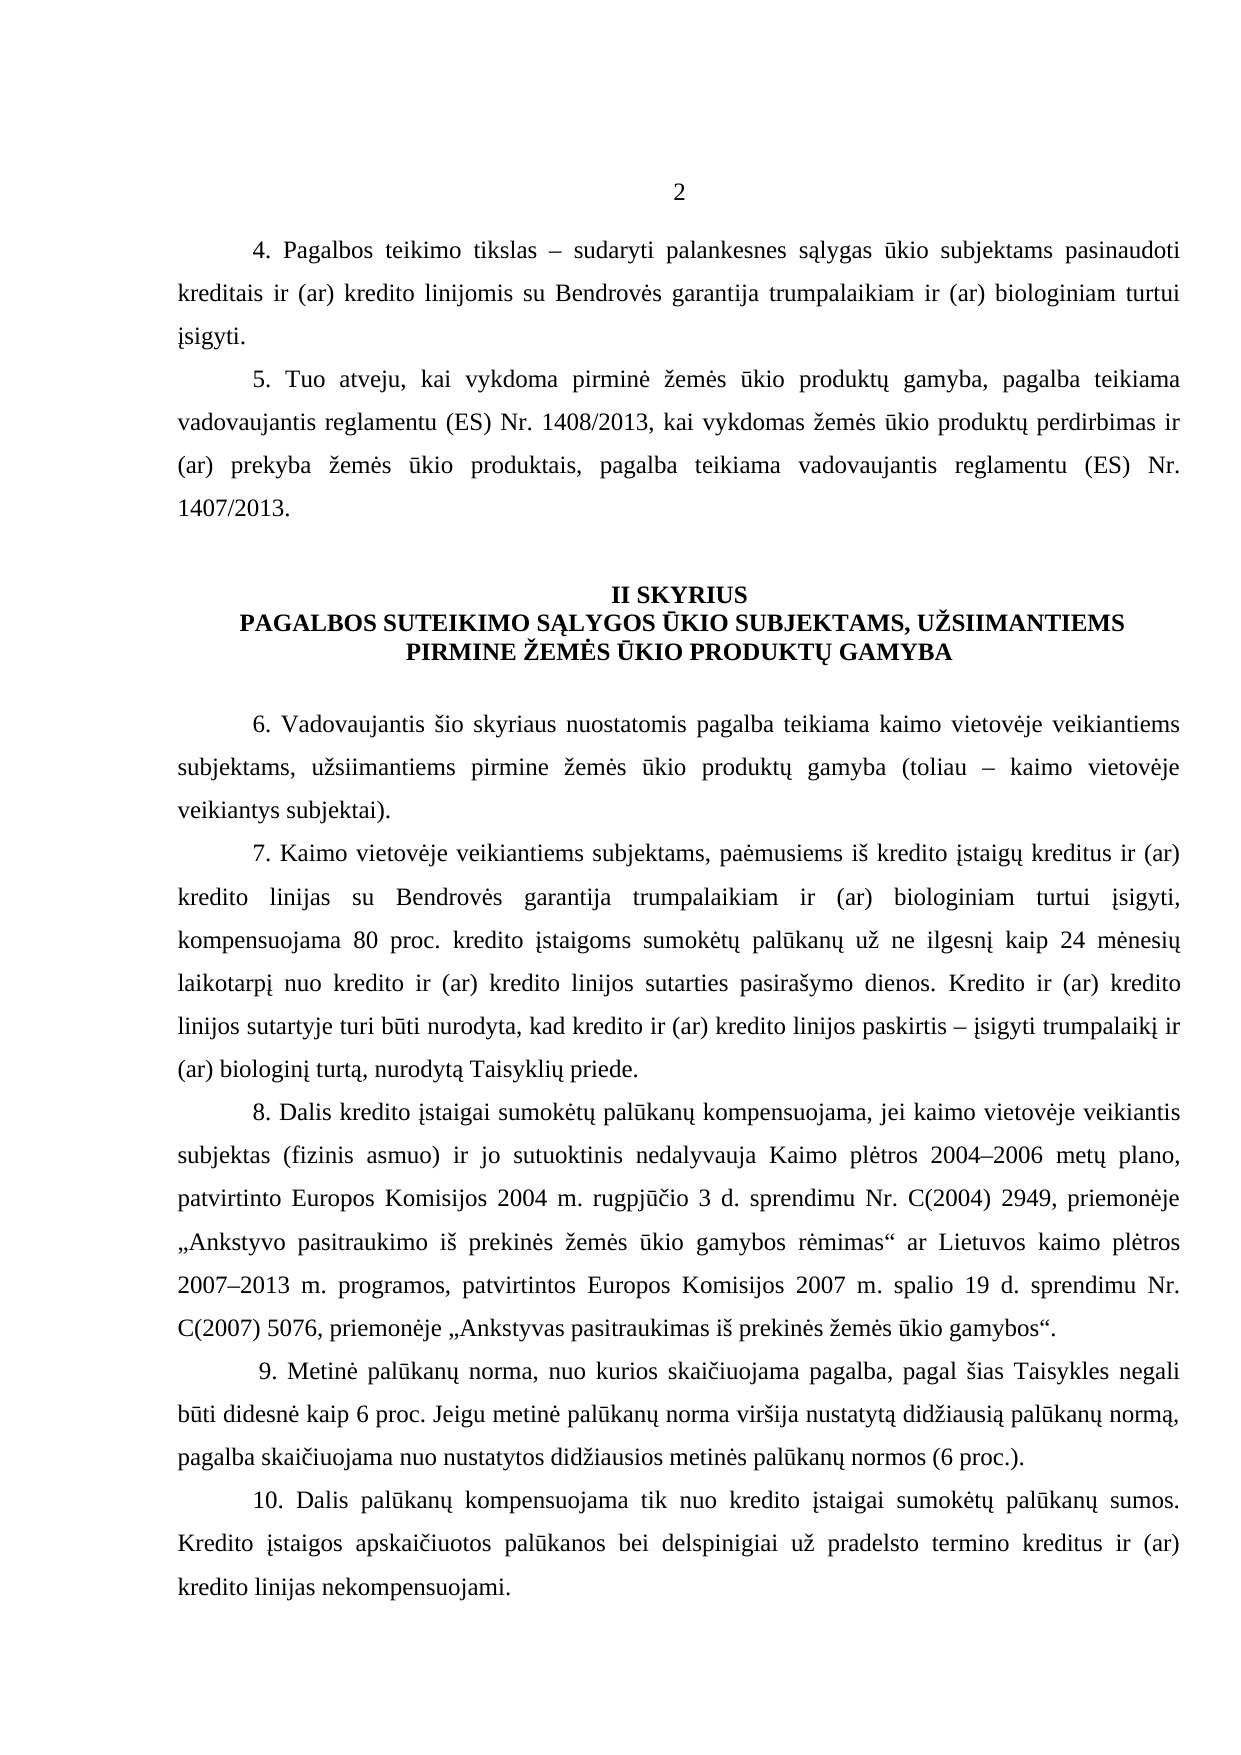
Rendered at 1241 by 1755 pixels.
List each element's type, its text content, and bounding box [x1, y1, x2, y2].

text 9. Metinė palūkanų norma, nuo kurios skaičiuojama pagalba, pagal šias Taisykles negali būti didesnė kaip 6 proc. Jeigu metinė palūkanų norma viršija nustatytą didžiausią palūkanų normą, pagalba skaičiuojama nuo nustatytos didžiausios metinės palūkanų normos (6 proc.). [177, 1356, 1181, 1471]
text II SKYRIUS [177, 580, 1181, 608]
text 8. Dalis kredito įstaigai sumokėtų palūkanų kompensuojama, jei kaimo vietovėje veikiantis subjektas (fizinis asmuo) ir jo sutuoktinis nedalyvauja Kaimo plėtros 2004–2006 metų plano, patvirtinto Europos Komisijos 2004 m. rugpjūčio 3 d. sprendimu Nr. C(2004) 2949, priemonėje „Ankstyvo pasitraukimo iš prekinės žemės ūkio gamybos rėmimas“ ar Lietuvos kaimo plėtros 2007–2013 m. programos, patvirtintos Europos Komisijos 2007 m. spalio 19 d. sprendimu Nr. C(2007) 5076, priemonėje „Ankstyvas pasitraukimas iš prekinės žemės ūkio gamybos“. [177, 1097, 1181, 1342]
text 10. Dalis palūkanų kompensuojama tik nuo kredito įstaigai sumokėtų palūkanų sumos. Kredito įstaigos apskaičiuotos palūkanos bei delspinigiai už pradelsto termino kreditus ir (ar) kredito linijas nekompensuojami. [177, 1485, 1181, 1600]
text 7. Kaimo vietovėje veikiantiems subjektams, paėmusiems iš kredito įstaigų kreditus ir (ar) kredito linijas su Bendrovės garantija trumpalaikiam ir (ar) biologiniam turtui įsigyti, kompensuojama 80 proc. kredito įstaigoms sumokėtų palūkanų už ne ilgesnį kaip 24 mėnesių laikotarpį nuo kredito ir (ar) kredito linijos sutarties pasirašymo dienos. Kredito ir (ar) kredito linijos sutartyje turi būti nurodyta, kad kredito ir (ar) kredito linijos paskirtis – įsigyti trumpalaikį ir (ar) biologinį turtą, nurodytą Taisyklių priede. [177, 838, 1181, 1083]
text 5. Tuo atveju, kai vykdoma pirminė žemės ūkio produktų gamyba, pagalba teikiama vadovaujantis reglamentu (ES) Nr. 1408/2013, kai vykdomas žemės ūkio produktų perdirbimas ir (ar) prekyba žemės ūkio produktais, pagalba teikiama vadovaujantis reglamentu (ES) Nr. 1407/2013. [177, 364, 1181, 522]
text PAGALBOS SUTEIKIMO SĄLYGOS ŪKIO SUBJEKTAMS, UŽSIIMANTIEMS PIRMINE ŽEMĖS ŪKIO PRODUKTŲ GAMYBA [177, 608, 1181, 666]
text 4. Pagalbos teikimo tikslas – sudaryti palankesnes sąlygas ūkio subjektams pasinaudoti kreditais ir (ar) kredito linijomis su Bendrovės garantija trumpalaikiam ir (ar) biologiniam turtui įsigyti. [177, 235, 1181, 350]
text 6. Vadovaujantis šio skyriaus nuostatomis pagalba teikiama kaimo vietovėje veikiantiems subjektams, užsiimantiems pirmine žemės ūkio produktų gamyba (toliau – kaimo vietovėje veikiantys subjektai). [177, 709, 1181, 824]
